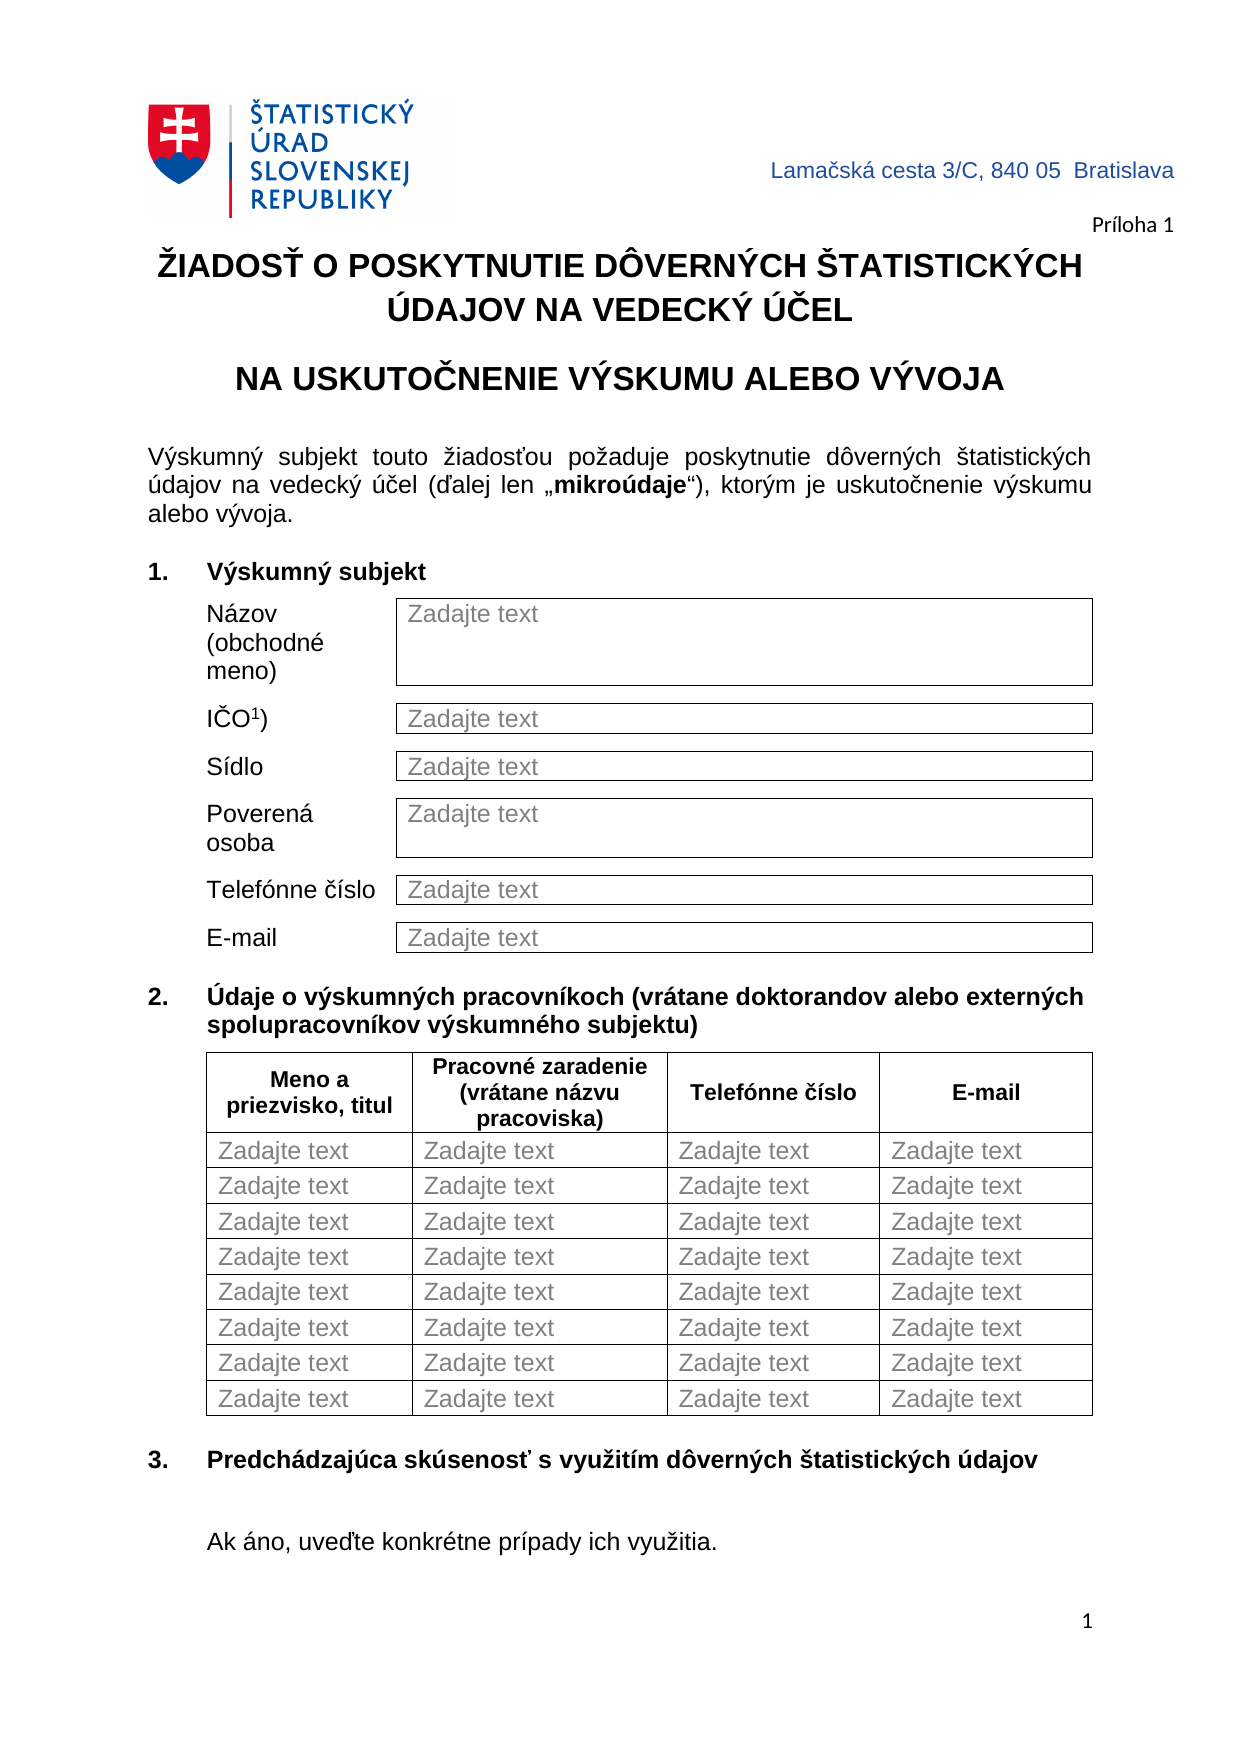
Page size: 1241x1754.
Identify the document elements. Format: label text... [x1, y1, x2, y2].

table_cell Zadajte text [207, 1239, 412, 1273]
list Predchádzajúca skúsenosť s využitím dôverných štatistických údajov [148, 1445, 1093, 1474]
table_cell Zadajte text [880, 1239, 1092, 1273]
table_cell Zadajte text [880, 1204, 1092, 1238]
table_cell Zadajte text [413, 1133, 667, 1167]
table_header Zadajte text [397, 923, 1092, 952]
table_header E-mail [195, 922, 396, 952]
table_cell Zadajte text [668, 1275, 879, 1309]
table_cell Zadajte text [207, 1204, 412, 1238]
text Výskumný subjekt touto žiadosťou požaduje poskytnutie dôverných štatistických údajov na vedecký účel (ďalej len „mikroúdaje“), ktorým je uskutočnenie výskumu alebo vývoja. [148, 442, 1093, 528]
table_header Zadajte text [397, 876, 1092, 904]
table_header Poverená osoba [195, 798, 396, 857]
table_cell Zadajte text [207, 1381, 412, 1415]
table_cell Zadajte text [207, 1345, 412, 1380]
table_cell Zadajte text [413, 1204, 667, 1238]
table_header Názov (obchodné meno) [195, 598, 396, 685]
table_cell Zadajte text [207, 1133, 412, 1167]
table_cell Zadajte text [880, 1133, 1092, 1167]
table_cell Zadajte text [880, 1345, 1092, 1380]
table_header Telefónne číslo [668, 1053, 879, 1132]
table_header Pracovné zaradenie (vrátane názvu pracoviska) [413, 1053, 667, 1132]
table_cell Zadajte text [207, 1310, 412, 1344]
table_cell Zadajte text [880, 1168, 1092, 1203]
table_cell Zadajte text [880, 1275, 1092, 1309]
table_header IČO1) [195, 703, 396, 733]
table_cell Zadajte text [668, 1381, 879, 1415]
table_header Zadajte text [397, 704, 1092, 733]
subtitle ŽIADOSŤ O POSKYTNUTIE DÔVERNÝCH ŠTATISTICKÝCH ÚDAJOV NA VEDECKÝ ÚČEL [148, 246, 1093, 328]
table_cell Zadajte text [413, 1345, 667, 1380]
list Výskumný subjekt [148, 557, 1093, 585]
table_cell Zadajte text [413, 1275, 667, 1309]
table_cell Zadajte text [668, 1345, 879, 1380]
table_cell Zadajte text [413, 1168, 667, 1203]
table_header Zadajte text [397, 752, 1092, 780]
subtitle NA USKUTOČNENIE VÝSKUMU ALEBO VÝVOJA [148, 359, 1093, 397]
table_cell Zadajte text [413, 1239, 667, 1273]
table_cell Zadajte text [880, 1381, 1092, 1415]
table_header Sídlo [195, 751, 396, 780]
list Údaje o výskumných pracovníkoch (vrátane doktorandov alebo externých spolupracovníkov výskumného subjektu) [148, 982, 1093, 1039]
table_header Telefónne číslo [195, 875, 396, 904]
table_cell Zadajte text [207, 1168, 412, 1203]
table_cell Zadajte text [668, 1239, 879, 1273]
text Ak áno, uveďte konkrétne prípady ich využitia. [148, 1527, 1093, 1556]
table_cell Zadajte text [880, 1310, 1092, 1344]
table_cell Zadajte text [668, 1168, 879, 1203]
table_cell Zadajte text [413, 1310, 667, 1344]
table_cell Zadajte text [668, 1310, 879, 1344]
table_header Zadajte text [397, 799, 1092, 857]
table_header E-mail [880, 1053, 1092, 1132]
table_header Meno a priezvisko, titul [207, 1053, 412, 1132]
table_cell Zadajte text [413, 1381, 667, 1415]
table_header Zadajte text [397, 599, 1092, 685]
table_cell Zadajte text [668, 1133, 879, 1167]
table_cell Zadajte text [207, 1275, 412, 1309]
table_cell Zadajte text [668, 1204, 879, 1238]
